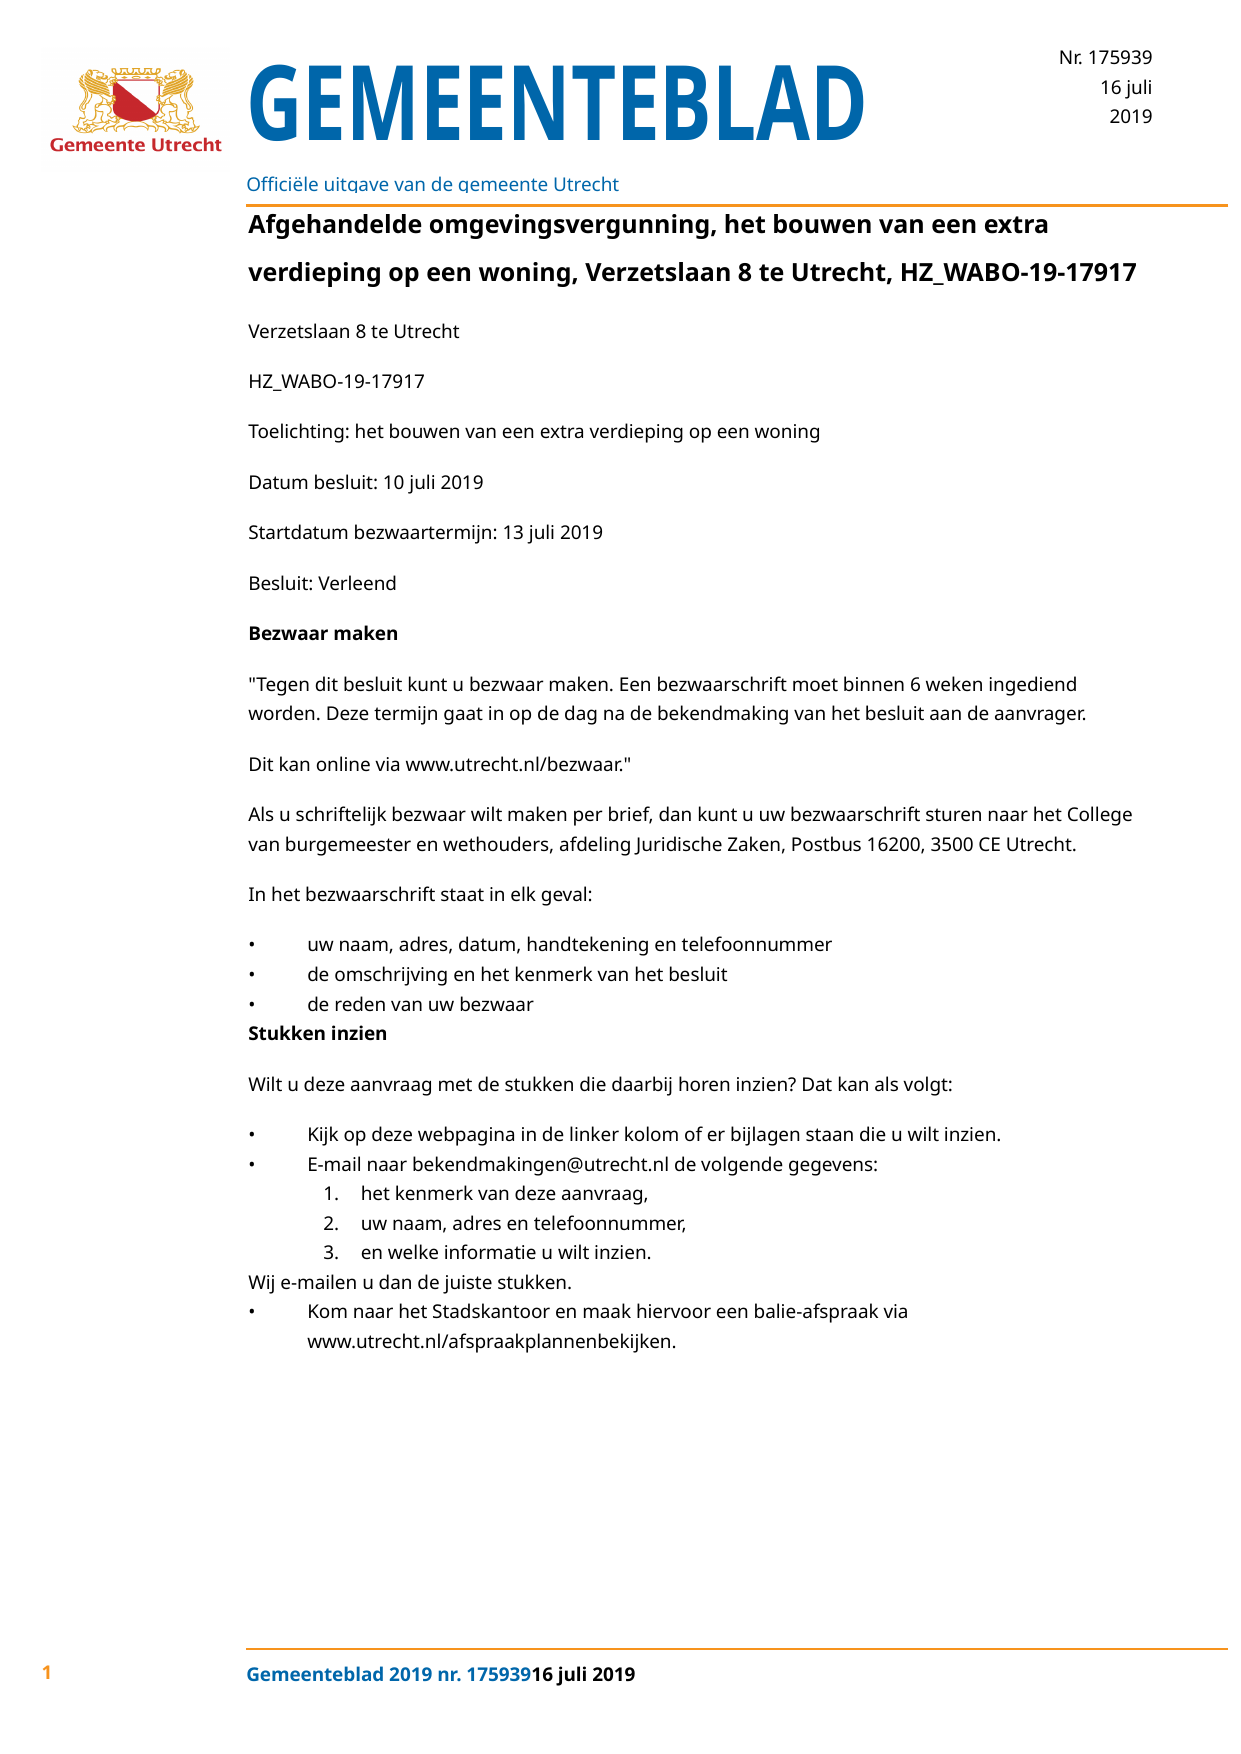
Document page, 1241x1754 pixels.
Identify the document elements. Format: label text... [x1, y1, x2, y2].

text Wij e-mailen u dan de juiste stukken. [248, 1269, 1152, 1295]
list en welke informatie u wilt inzien. [323, 1239, 1152, 1265]
text Wilt u deze aanvraag met de stukken die daarbij horen inzien? Dat kan als volgt: [248, 1071, 1152, 1097]
text In het bezwaarschrift staat in elk geval: [248, 881, 1152, 907]
list de reden van uw bezwaar [248, 991, 1152, 1017]
text Startdatum bezwaartermijn: 13 juli 2019 [248, 519, 1152, 545]
text Verzetslaan 8 te Utrecht [248, 318, 1152, 344]
text Bezwaar maken [248, 620, 1152, 646]
text Stukken inzien [248, 1020, 1152, 1046]
text Als u schriftelijk bezwaar wilt maken per brief, dan kunt u uw bezwaarschrift sturen naar het College van burgemeester en wethouders, afdeling Juridische Zaken, Postbus 16200, 3500 CE Utrecht. [248, 801, 1152, 857]
list uw naam, adres en telefoonnummer, [323, 1210, 1152, 1236]
text Besluit: Verleend [248, 570, 1152, 596]
list E-mail naar bekendmakingen@utrecht.nl de volgende gegevens: [248, 1151, 1152, 1177]
list uw naam, adres, datum, handtekening en telefoonnummer [248, 932, 1152, 957]
list de omschrijving en het kenmerk van het besluit [248, 961, 1152, 987]
list Kijk op deze webpagina in de linker kolom of er bijlagen staan die u wilt inzien. [248, 1121, 1152, 1147]
text Dit kan online via www.utrecht.nl/bezwaar." [248, 751, 1152, 777]
text Afgehandelde omgevingsvergunning, het bouwen van een extra verdieping op een woning, Verzetslaan 8 te Utrecht, HZ_WABO-19-17917 [248, 207, 1152, 288]
text Datum besluit: 10 juli 2019 [248, 469, 1152, 495]
text Toelichting: het bouwen van een extra verdieping op een woning [248, 419, 1152, 444]
text "Tegen dit besluit kunt u bezwaar maken. Een bezwaarschrift moet binnen 6 weken ingediend worden. Deze termijn gaat in op de dag na de bekendmaking van het besluit aan de aanvrager. [248, 671, 1152, 726]
text HZ_WABO-19-17917 [248, 368, 1152, 394]
picture [41, 47, 231, 172]
list het kenmerk van deze aanvraag, [323, 1180, 1152, 1206]
list Kom naar het Stadskantoor en maak hiervoor een balie-afspraak via www.utrecht.nl/afspraakplannenbekijken. [248, 1299, 1152, 1354]
